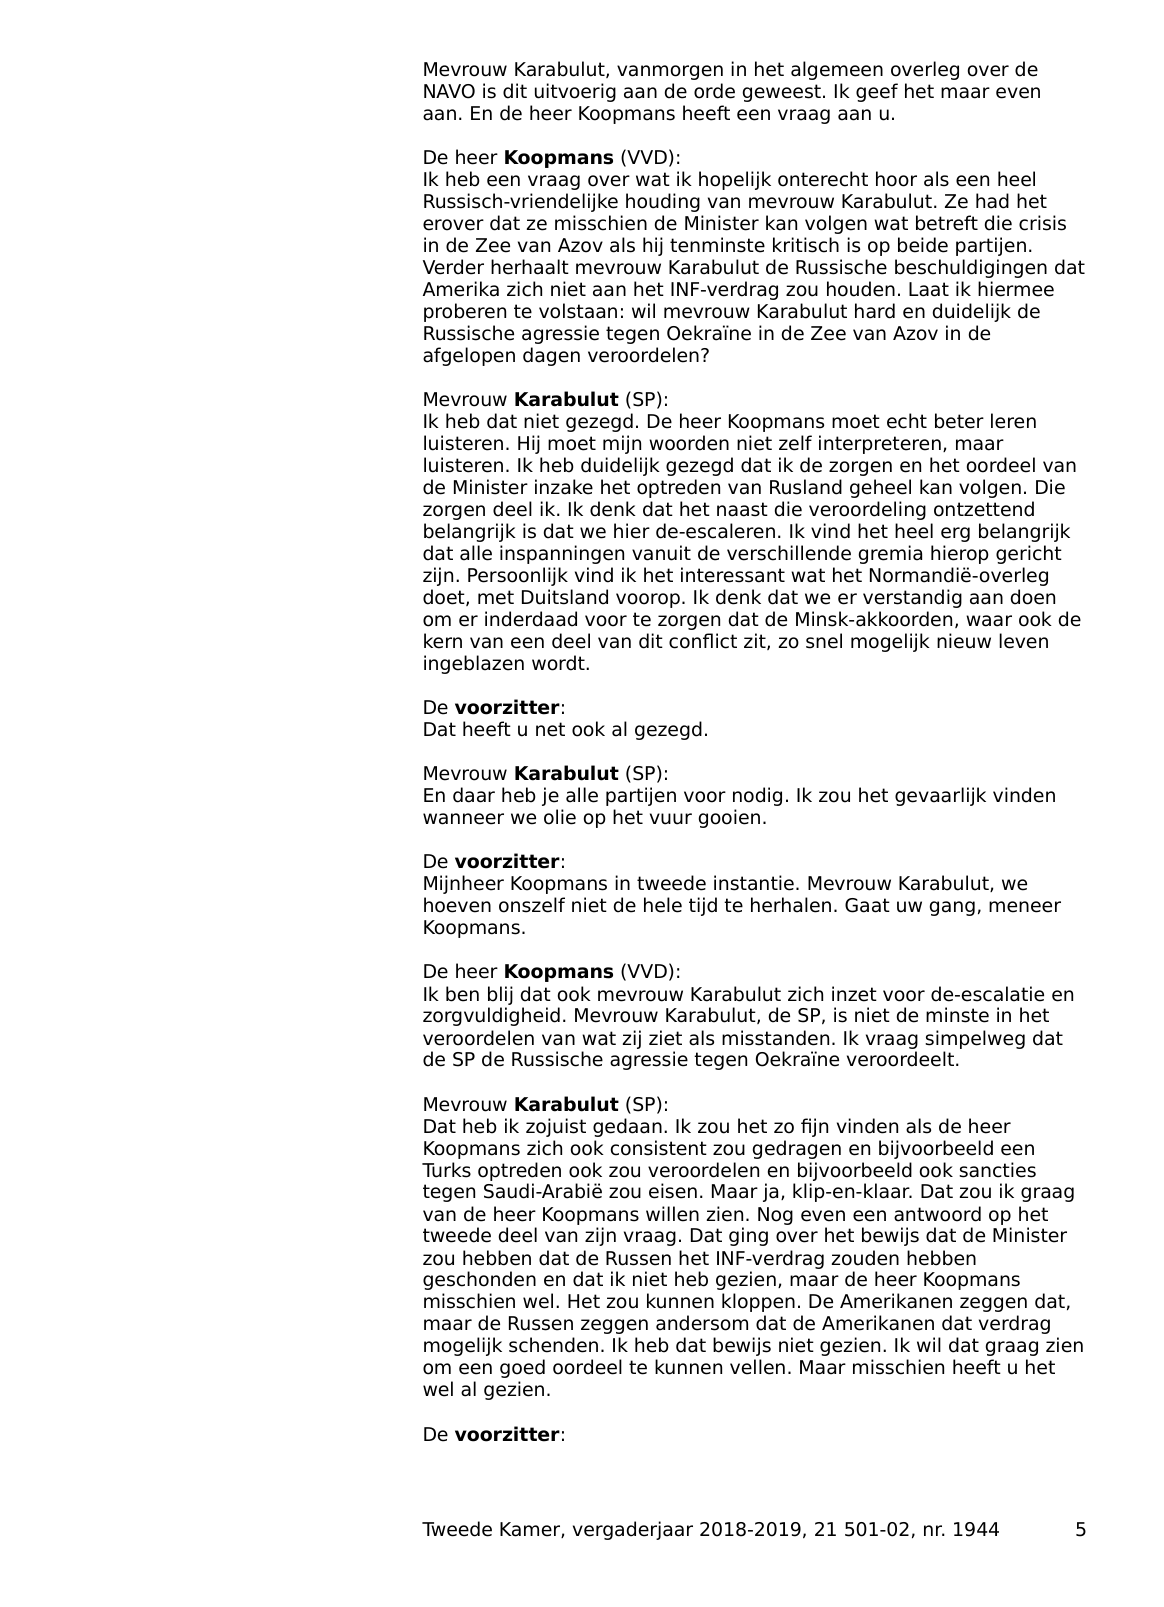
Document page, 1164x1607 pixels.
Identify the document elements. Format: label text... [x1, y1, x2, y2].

text De voorzitter: [422, 697, 1087, 719]
text Ik heb een vraag over wat ik hopelijk onterecht hoor als een heel Russisch-vriendelijke houding van mevrouw Karabulut. Ze had het erover dat ze misschien de Minister kan volgen wat betreft die crisis in de Zee van Azov als hij tenminste kritisch is op beide partijen. Verder herhaalt mevrouw Karabulut de Russische beschuldigingen dat Amerika zich niet aan het INF-verdrag zou houden. Laat ik hiermee proberen te volstaan: wil mevrouw Karabulut hard en duidelijk de Russische agressie tegen Oekraïne in de Zee van Azov in de afgelopen dagen veroordelen? [422, 169, 1087, 367]
text Ik ben blij dat ook mevrouw Karabulut zich inzet voor de-escalatie en zorgvuldigheid. Mevrouw Karabulut, de SP, is niet de minste in het veroordelen van wat zij ziet als misstanden. Ik vraag simpelweg dat de SP de Russische agressie tegen Oekraïne veroordeelt. [422, 983, 1087, 1071]
text Ik heb dat niet gezegd. De heer Koopmans moet echt beter leren luisteren. Hij moet mijn woorden niet zelf interpreteren, maar luisteren. Ik heb duidelijk gezegd dat ik de zorgen en het oordeel van de Minister inzake het optreden van Rusland geheel kan volgen. Die zorgen deel ik. Ik denk dat het naast die veroordeling ontzettend belangrijk is dat we hier de-escaleren. Ik vind het heel erg belangrijk dat alle inspanningen vanuit de verschillende gremia hierop gericht zijn. Persoonlijk vind ik het interessant wat het Normandië-overleg doet, met Duitsland voorop. Ik denk dat we er verstandig aan doen om er inderdaad voor te zorgen dat de Minsk-akkoorden, waar ook de kern van een deel van dit conflict zit, zo snel mogelijk nieuw leven ingeblazen wordt. [422, 411, 1087, 675]
text Mevrouw Karabulut (SP): [422, 389, 1087, 411]
text Mevrouw Karabulut, vanmorgen in het algemeen overleg over de NAVO is dit uitvoerig aan de orde geweest. Ik geef het maar even aan. En de heer Koopmans heeft een vraag aan u. [422, 59, 1087, 125]
text Mijnheer Koopmans in tweede instantie. Mevrouw Karabulut, we hoeven onszelf niet de hele tijd te herhalen. Gaat uw gang, meneer Koopmans. [422, 873, 1087, 939]
text Dat heb ik zojuist gedaan. Ik zou het zo fijn vinden als de heer Koopmans zich ook consistent zou gedragen en bijvoorbeeld een Turks optreden ook zou veroordelen en bijvoorbeeld ook sancties tegen Saudi-Arabië zou eisen. Maar ja, klip-en-klaar. Dat zou ik graag van de heer Koopmans willen zien. Nog even een antwoord op het tweede deel van zijn vraag. Dat ging over het bewijs dat de Minister zou hebben dat de Russen het INF-verdrag zouden hebben geschonden en dat ik niet heb gezien, maar de heer Koopmans misschien wel. Het zou kunnen kloppen. De Amerikanen zeggen dat, maar de Russen zeggen andersom dat de Amerikanen dat verdrag mogelijk schenden. Ik heb dat bewijs niet gezien. Ik wil dat graag zien om een goed oordeel te kunnen vellen. Maar misschien heeft u het wel al gezien. [422, 1116, 1087, 1401]
text De voorzitter: [422, 851, 1087, 873]
text En daar heb je alle partijen voor nodig. Ik zou het gevaarlijk vinden wanneer we olie op het vuur gooien. [422, 785, 1087, 829]
text Mevrouw Karabulut (SP): [422, 1093, 1087, 1116]
text Mevrouw Karabulut (SP): [422, 763, 1087, 785]
text De heer Koopmans (VVD): [422, 147, 1087, 169]
text Dat heeft u net ook al gezegd. [422, 719, 1087, 741]
text De heer Koopmans (VVD): [422, 961, 1087, 983]
text De voorzitter: [422, 1423, 1087, 1445]
